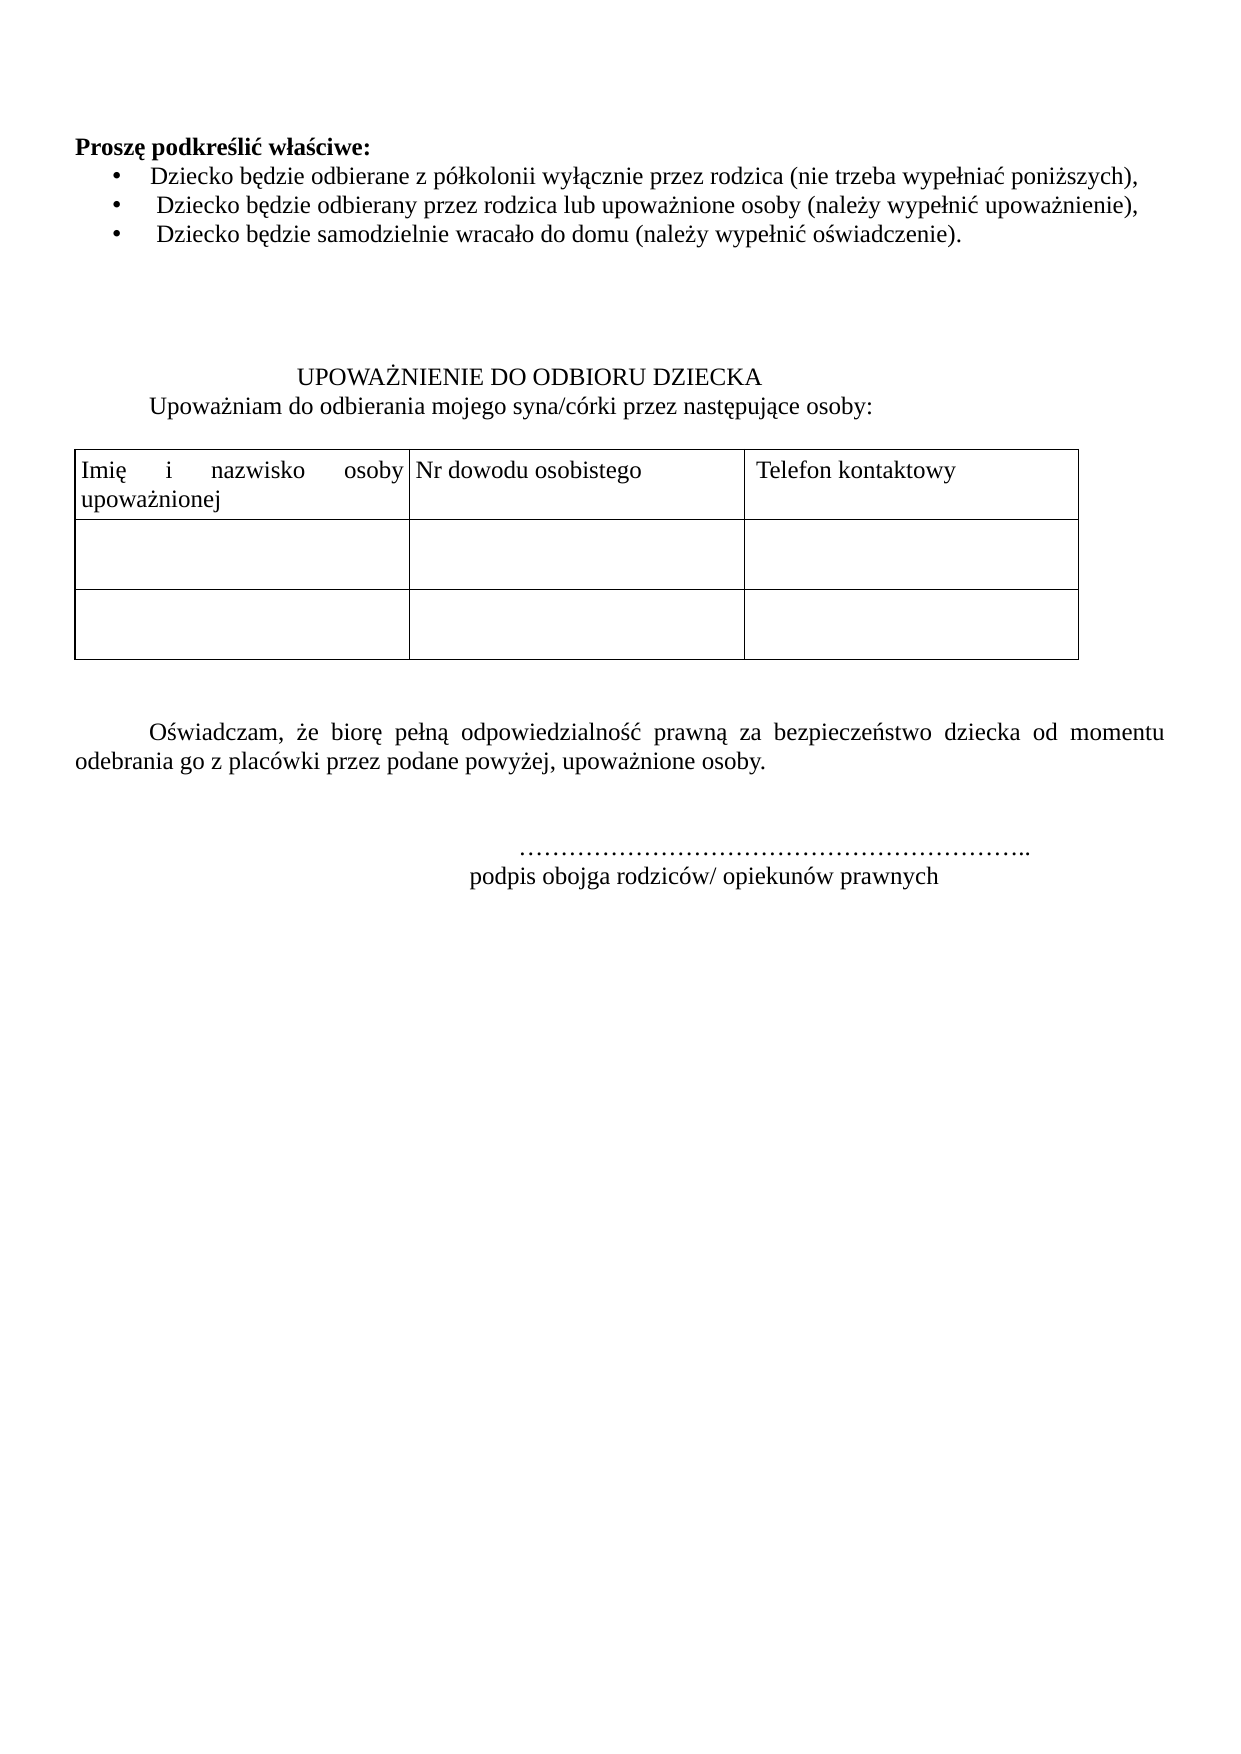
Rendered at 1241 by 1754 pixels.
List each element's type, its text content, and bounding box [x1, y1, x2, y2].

table_header Nr dowodu osobistego [410, 450, 744, 519]
table_cell [410, 520, 744, 589]
table_cell [76, 520, 409, 589]
table_cell [76, 590, 409, 659]
table_cell [745, 590, 1078, 659]
list Dziecko będzie odbierane z półkolonii wyłącznie przez rodzica (nie trzeba wypełniać poniższych), [112, 161, 1165, 190]
table_cell [745, 520, 1078, 589]
text …………………………………………………….. podpis obojga rodziców/ opiekunów prawnych [75, 832, 1165, 890]
text Proszę podkreślić właściwe: [75, 132, 1165, 161]
table_cell [410, 590, 744, 659]
text Upoważniam do odbierania mojego syna/córki przez następujące osoby: [75, 391, 1165, 420]
list Dziecko będzie samodzielnie wracało do domu (należy wypełnić oświadczenie). [112, 219, 1165, 247]
list Dziecko będzie odbierany przez rodzica lub upoważnione osoby (należy wypełnić upoważnienie), [112, 190, 1165, 219]
table_header Imię i nazwisko osoby upoważnionej [76, 450, 409, 519]
text UPOWAŻNIENIE DO ODBIORU DZIECKA [75, 362, 1165, 391]
table_header Telefon kontaktowy [745, 450, 1078, 519]
text Oświadczam, że biorę pełną odpowiedzialność prawną za bezpieczeństwo dziecka od momentu odebrania go z placówki przez podane powyżej, upoważnione osoby. [75, 717, 1165, 775]
